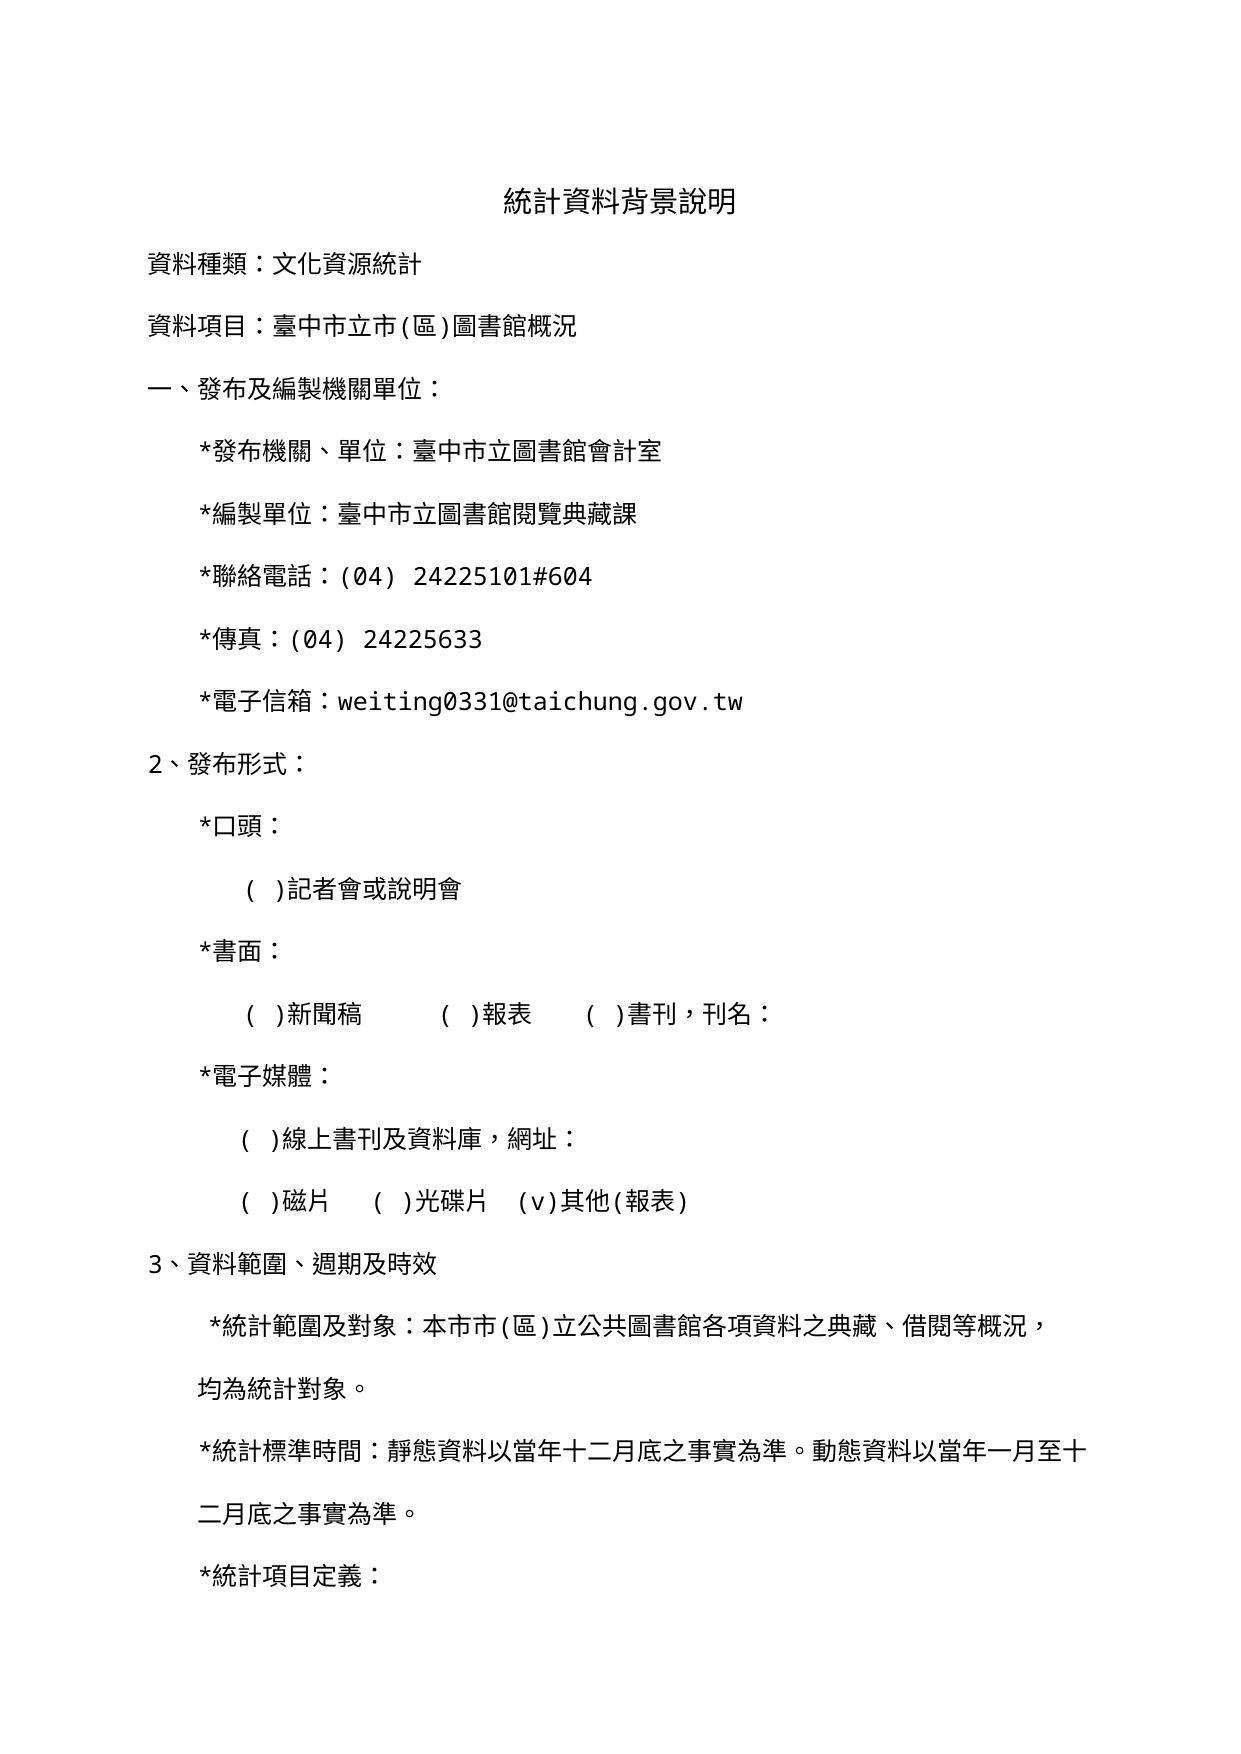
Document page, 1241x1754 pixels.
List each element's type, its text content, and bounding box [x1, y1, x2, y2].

text *統計範圍及對象：本市市(區)立公共圖書館各項資料之典藏、借閱等概況， [148, 1283, 1092, 1346]
text *傳真：(04) 24225633 [148, 596, 1092, 658]
text *統計項目定義： [148, 1533, 1092, 1596]
text 一、發布及編製機關單位： [148, 346, 1092, 408]
text *聯絡電話：(04) 24225101#604 [148, 533, 1092, 596]
text 二月底之事實為準。 [148, 1471, 1092, 1533]
text 統計資料背景說明 [148, 158, 1092, 221]
list 發布形式： [148, 721, 1092, 783]
text 均為統計對象。 [198, 1346, 1092, 1408]
text *電子媒體： [148, 1033, 1092, 1096]
text *編製單位：臺中市立圖書館閱覽典藏課 [148, 471, 1092, 533]
text ( )磁片 ( )光碟片 (v)其他(報表) [148, 1158, 1092, 1221]
text *發布機關、單位：臺中市立圖書館會計室 [148, 408, 1092, 471]
list 資料範圍、週期及時效 [148, 1221, 1092, 1283]
text ( )新聞稿 ( )報表 ( )書刊，刊名： [148, 971, 1092, 1033]
text *統計標準時間：靜態資料以當年十二月底之事實為準。動態資料以當年一月至十 [148, 1408, 1092, 1471]
text *口頭： [148, 783, 1092, 846]
text 資料種類：文化資源統計 [148, 221, 1092, 283]
text 資料項目：臺中市立市(區)圖書館概況 [148, 283, 1092, 346]
text *電子信箱：weiting0331@taichung.gov.tw [148, 658, 1092, 721]
text ( )記者會或說明會 [148, 846, 1092, 908]
text ( )線上書刊及資料庫，網址： [148, 1096, 1092, 1158]
text *書面： [148, 908, 1092, 971]
